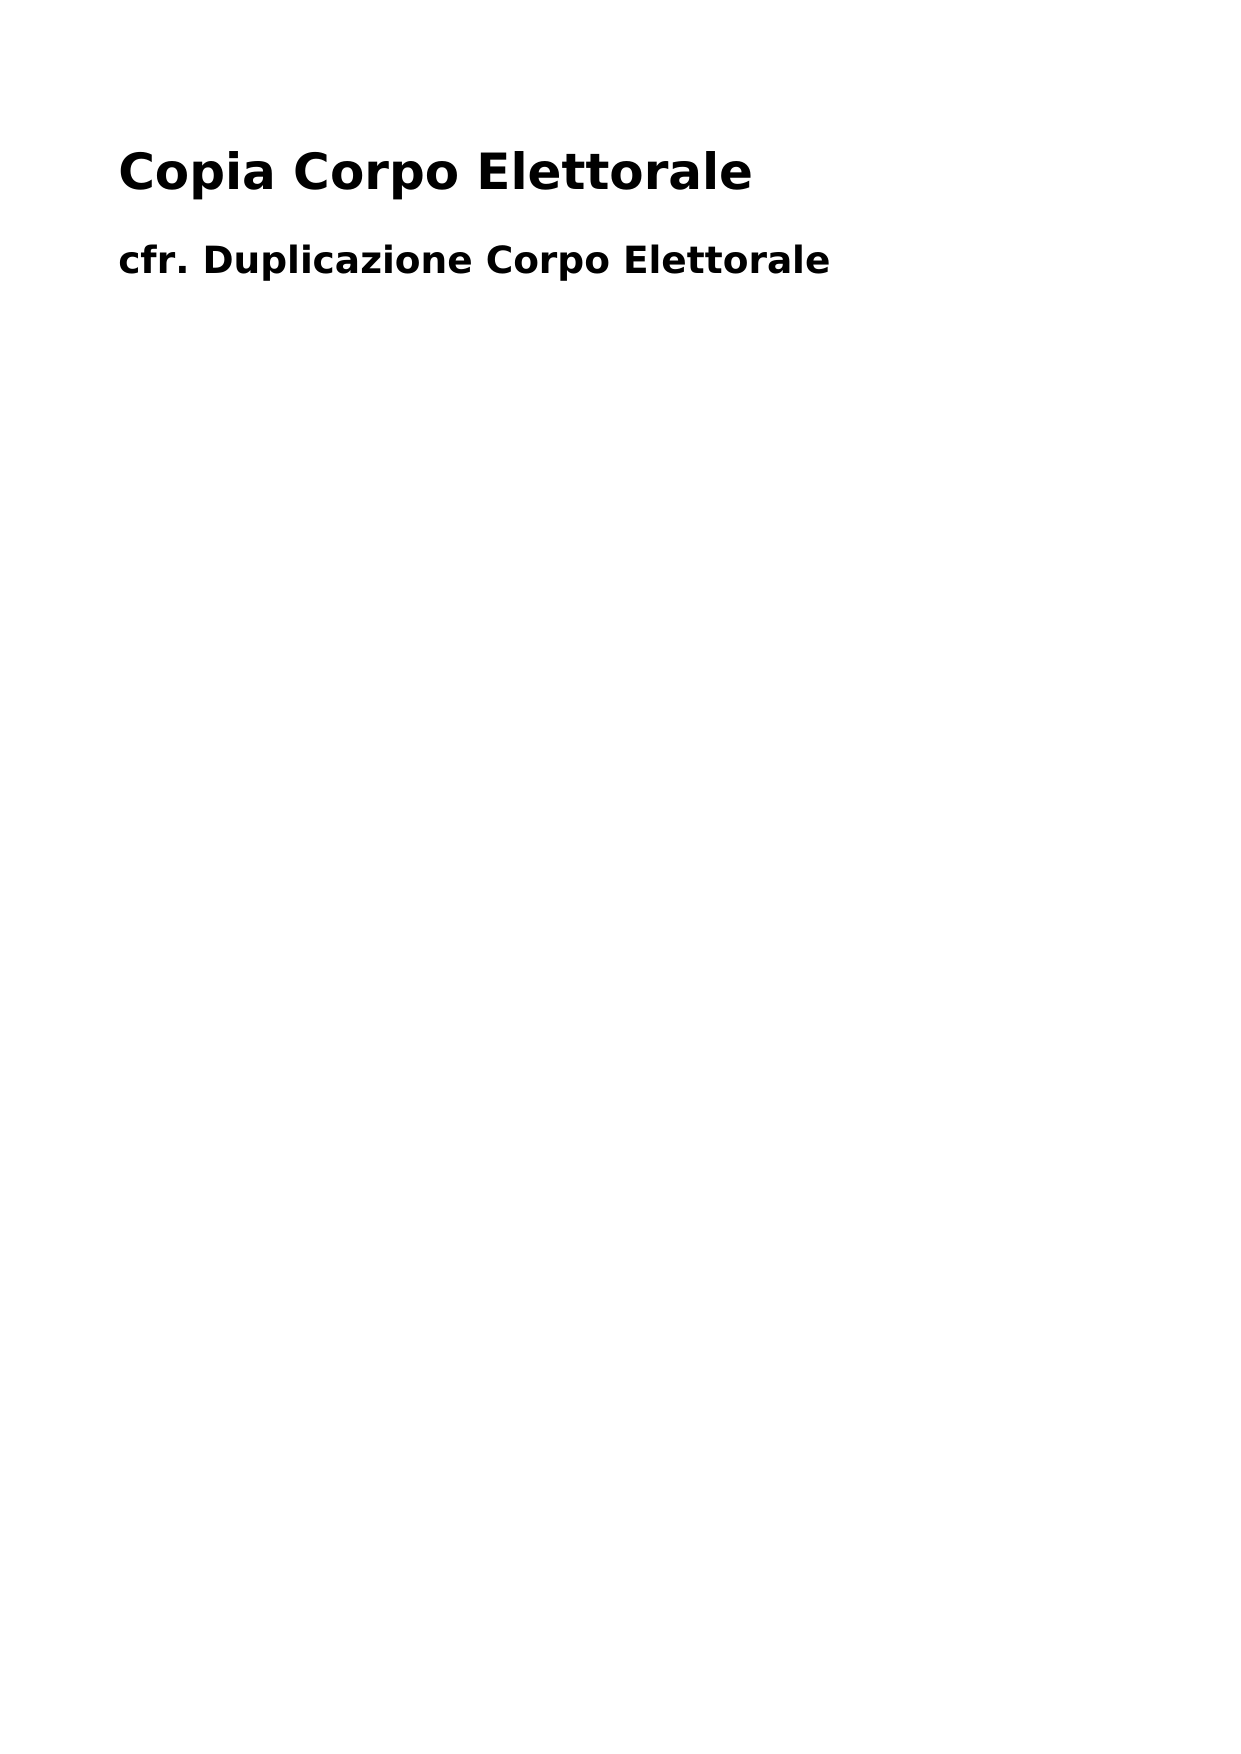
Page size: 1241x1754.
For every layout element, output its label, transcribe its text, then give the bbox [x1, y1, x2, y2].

subtitle cfr. Duplicazione Corpo Elettorale [118, 239, 1122, 282]
subtitle Copia Corpo Elettorale [118, 143, 1122, 201]
